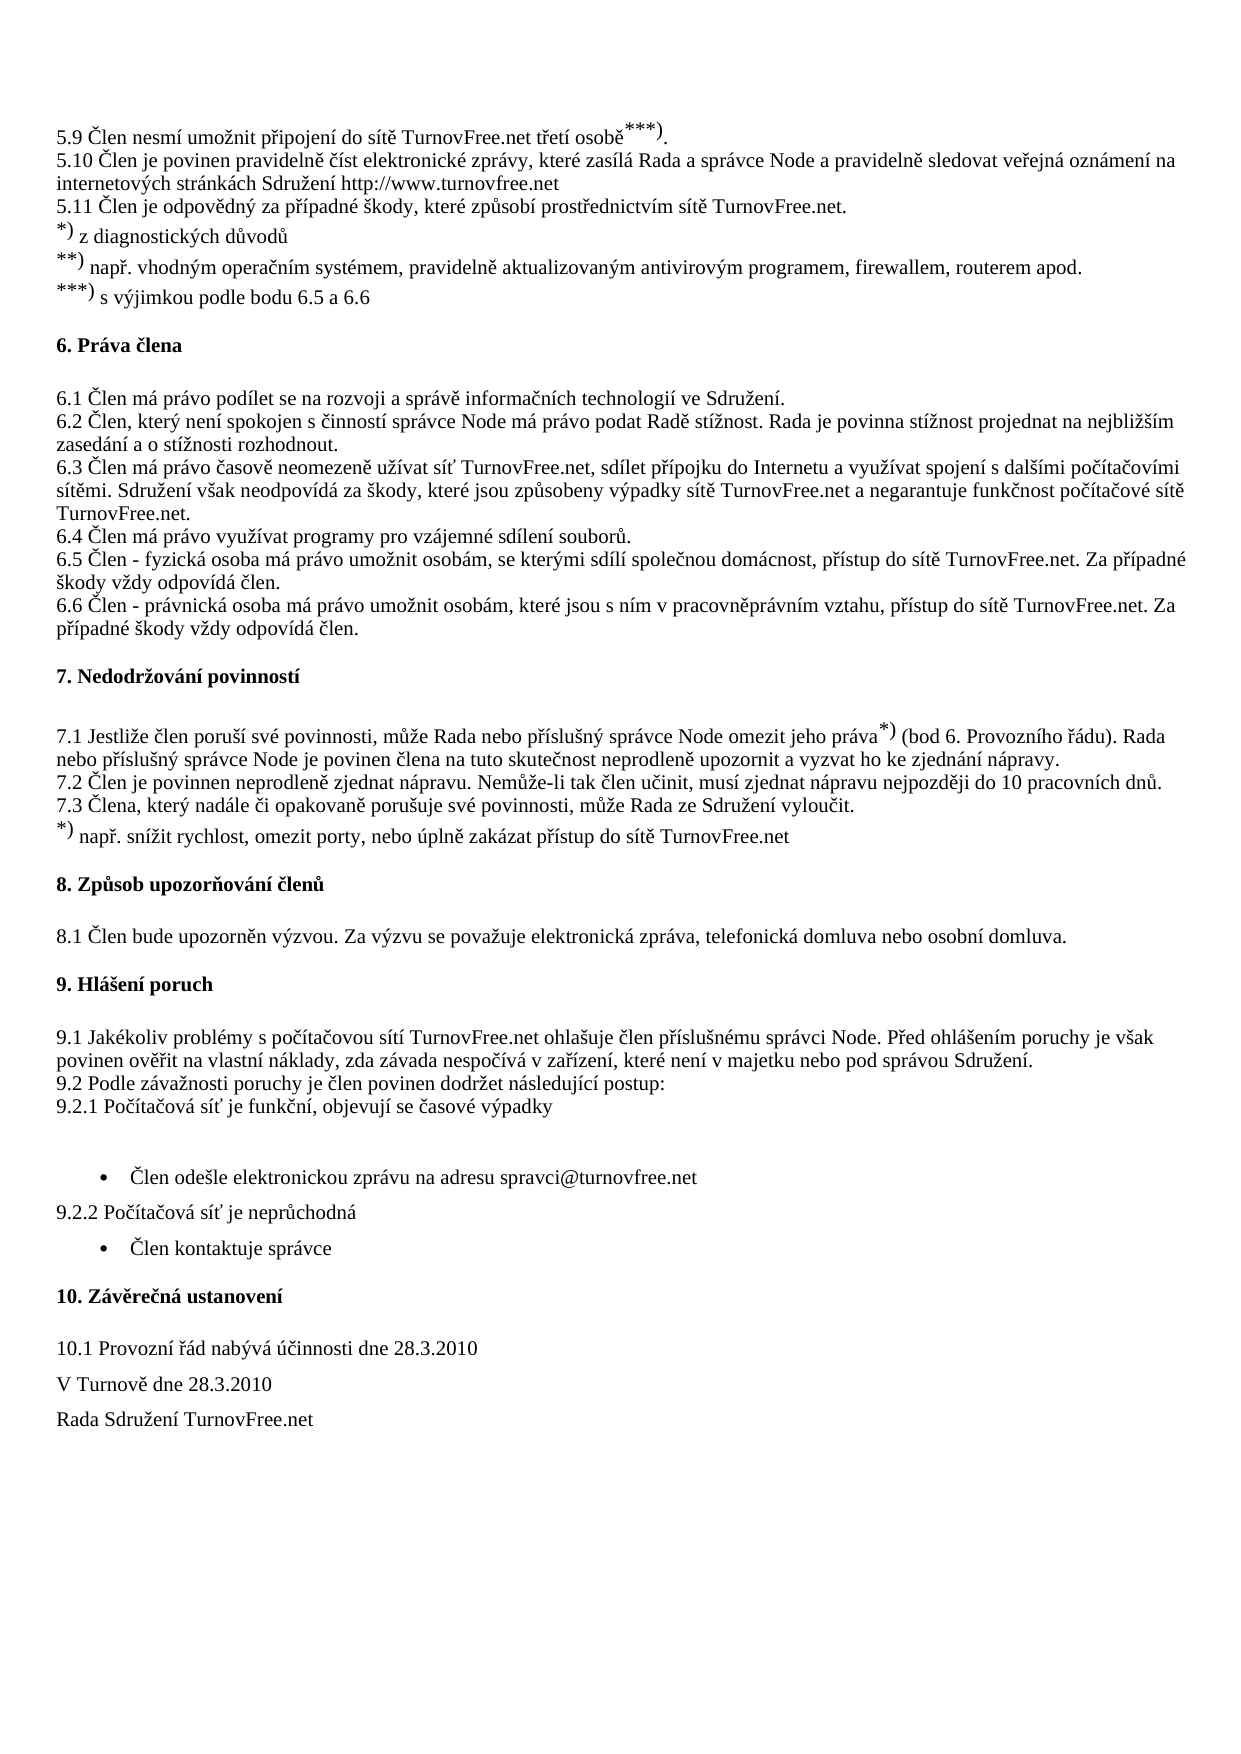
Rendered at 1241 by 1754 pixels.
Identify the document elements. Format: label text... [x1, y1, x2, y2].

text 9.2.2 Počítačová síť je neprůchodná [56, 1201, 1202, 1224]
list Člen kontaktuje správce [100, 1237, 1202, 1260]
subtitle 10. Závěrečná ustanovení [56, 1285, 1202, 1308]
subtitle 8. Způsob upozorňování členů [56, 873, 1202, 896]
subtitle 6. Práva člena [56, 334, 1202, 357]
list Člen odešle elektronickou zprávu na adresu spravci@turnovfree.net [100, 1166, 1202, 1189]
subtitle 7. Nedodržování povinností [56, 665, 1202, 688]
text V Turnově dne 28.3.2010 [56, 1373, 1202, 1396]
text 8.1 Člen bude upozorněn výzvou. Za výzvu se považuje elektronická zpráva, telefonická domluva nebo osobní domluva. [56, 925, 1202, 948]
text 7.1 Jestliže člen poruší své povinnosti, může Rada nebo příslušný správce Node omezit jeho práva*) (bod 6. Provozního řádu). Rada nebo příslušný správce Node je povinen člena na tuto skutečnost neprodleně upozornit a vyzvat ho ke zjednání nápravy. 7.2 Člen je povinnen neprodleně zjednat nápravu. Nemůže-li tak člen učinit, musí zjednat nápravu nejpozději do 10 pracovních dnů. 7.3 Člena, který nadále či opakovaně porušuje své povinnosti, může Rada ze Sdružení vyloučit. *) např. snížit rychlost, omezit porty, nebo úplně zakázat přístup do sítě TurnovFree.net [56, 717, 1202, 848]
subtitle 9. Hlášení poruch [56, 973, 1202, 996]
text 9.1 Jakékoliv problémy s počítačovou sítí TurnovFree.net ohlašuje člen příslušnému správci Node. Před ohlášením poruchy je však povinen ověřit na vlastní náklady, zda závada nespočívá v zařízení, které není v majetku nebo pod správou Sdružení. 9.2 Podle závažnosti poruchy je člen povinen dodržet následující postup: 9.2.1 Počítačová síť je funkční, objevují se časové výpadky [56, 1026, 1202, 1118]
text 6.1 Člen má právo podílet se na rozvoji a správě informačních technologií ve Sdružení. 6.2 Člen, který není spokojen s činností správce Node má právo podat Radě stížnost. Rada je povinna stížnost projednat na nejbližším zasedání a o stížnosti rozhodnout. 6.3 Člen má právo časově neomezeně užívat síť TurnovFree.net, sdílet přípojku do Internetu a využívat spojení s dalšími počítačovími sítěmi. Sdružení však neodpovídá za škody, které jsou způsobeny výpadky sítě TurnovFree.net a negarantuje funkčnost počítačové sítě TurnovFree.net. 6.4 Člen má právo využívat programy pro vzájemné sdílení souborů. 6.5 Člen - fyzická osoba má právo umožnit osobám, se kterými sdílí společnou domácnost, přístup do sítě TurnovFree.net. Za případné škody vždy odpovídá člen. 6.6 Člen - právnická osoba má právo umožnit osobám, které jsou s ním v pracovněprávním vztahu, přístup do sítě TurnovFree.net. Za případné škody vždy odpovídá člen. [56, 387, 1202, 640]
text 5.9 Člen nesmí umožnit připojení do sítě TurnovFree.net třetí osobě***). 5.10 Člen je povinen pravidelně číst elektronické zprávy, které zasílá Rada a správce Node a pravidelně sledovat veřejná oznámení na internetových stránkách Sdružení http://www.turnovfree.net 5.11 Člen je odpovědný za případné škody, které způsobí prostřednictvím sítě TurnovFree.net. *) z diagnostických důvodů **) např. vhodným operačním systémem, pravidelně aktualizovaným antivirovým programem, firewallem, routerem apod. ***) s výjimkou podle bodu 6.5 a 6.6 [56, 118, 1202, 309]
text 10.1 Provozní řád nabývá účinnosti dne 28.3.2010 [56, 1337, 1202, 1360]
text Rada Sdružení TurnovFree.net [56, 1408, 1202, 1431]
